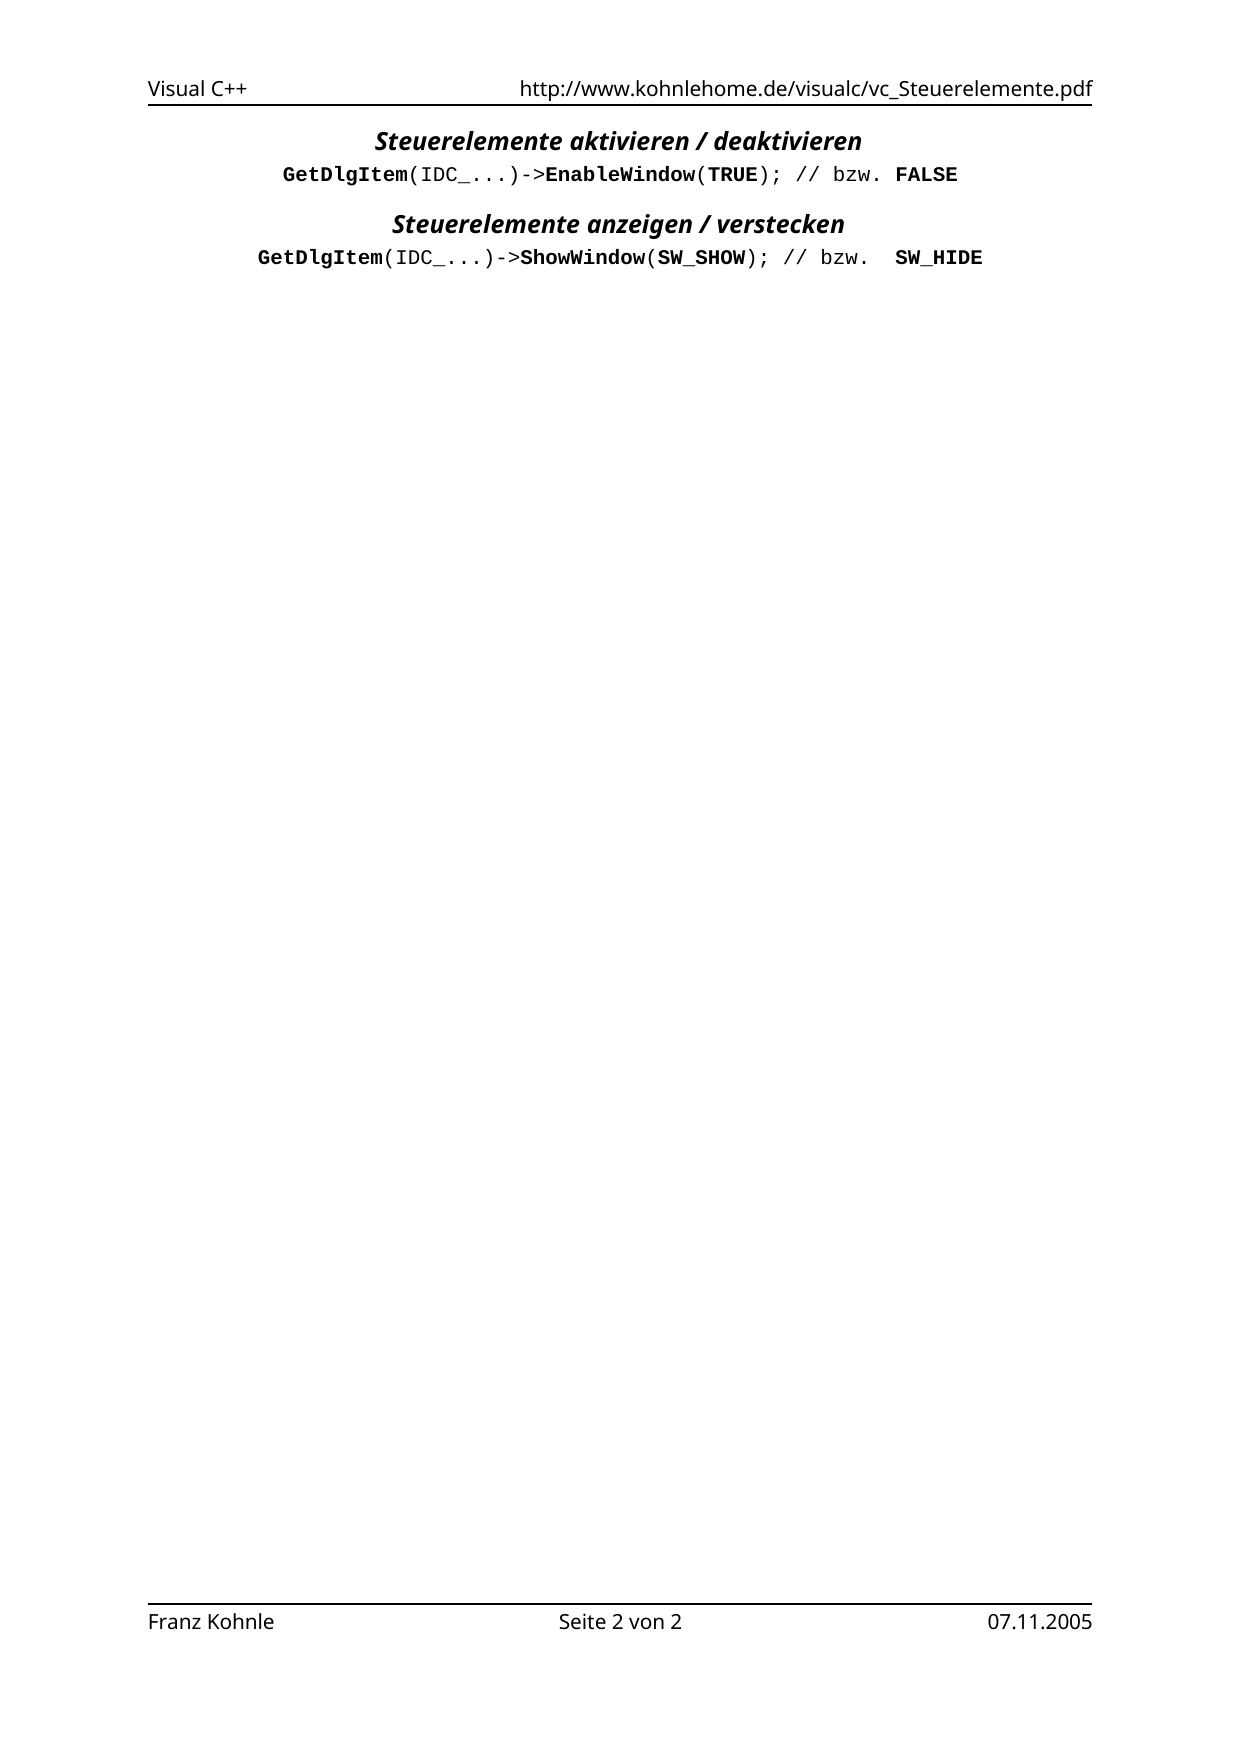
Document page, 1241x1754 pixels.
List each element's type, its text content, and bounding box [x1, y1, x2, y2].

subtitle Steuerelemente anzeigen / verstecken [148, 207, 1092, 241]
text GetDlgItem(IDC_...)->ShowWindow(SW_SHOW); // bzw. SW_HIDE [148, 247, 1092, 271]
text GetDlgItem(IDC_...)->EnableWindow(TRUE); // bzw. FALSE [148, 164, 1092, 188]
subtitle Steuerelemente aktivieren / deaktivieren [148, 124, 1092, 158]
